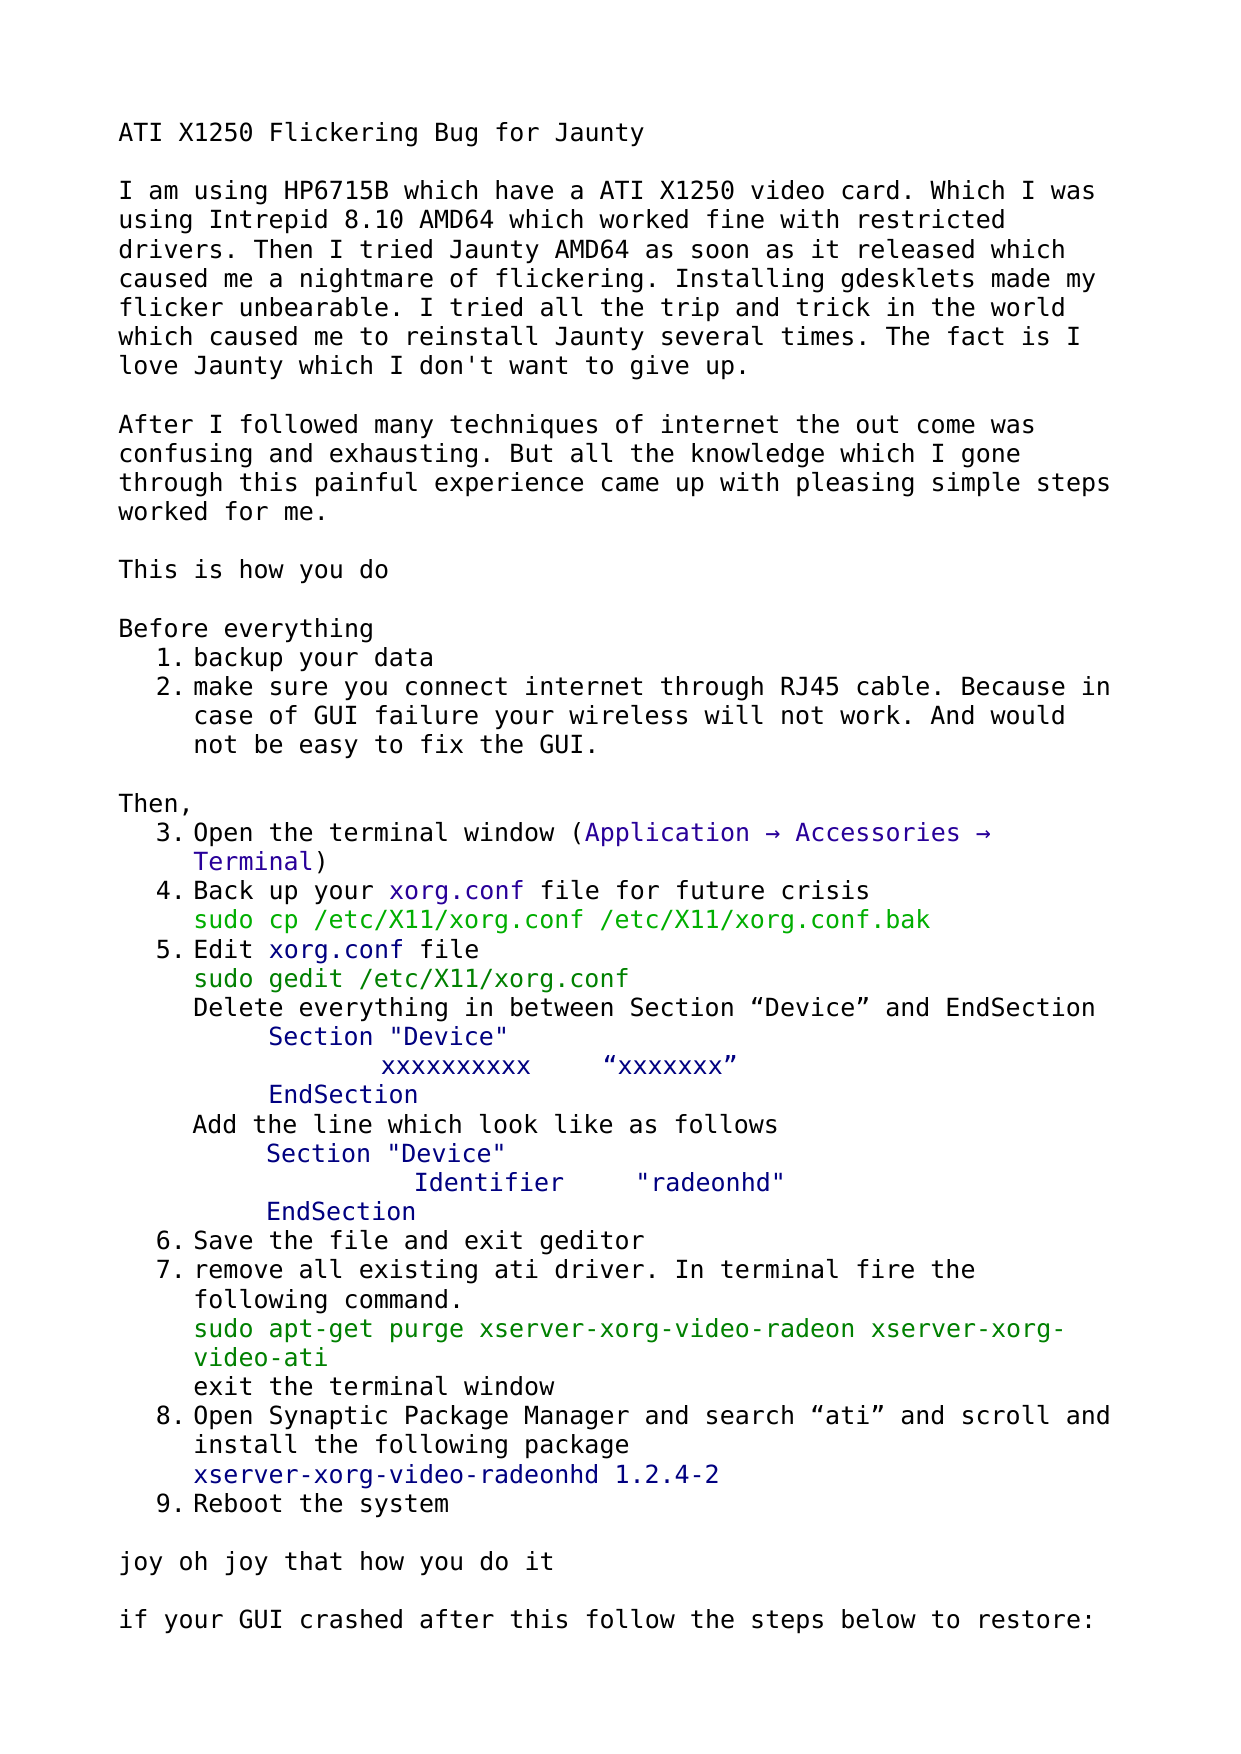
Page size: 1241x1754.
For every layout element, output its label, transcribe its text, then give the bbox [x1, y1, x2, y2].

list Section "Device" [231, 1022, 1122, 1051]
list make sure you connect internet through RJ45 cable. Because in case of GUI failure your wireless will not work. And would not be easy to fix the GUI. [156, 672, 1122, 760]
list Reboot the system [156, 1489, 1122, 1518]
list Edit xorg.conf file [156, 935, 1122, 964]
text Identifier "radeonhd" [118, 1168, 1122, 1197]
list Save the file and exit geditor [156, 1226, 1122, 1256]
text Then, [118, 789, 1122, 818]
list backup your data [156, 643, 1122, 672]
list Open Synaptic Package Manager and search “ati” and scroll and install the following package [156, 1401, 1122, 1460]
list sudo apt-get purge xserver-xorg-video-radeon xserver-xorg-video-ati [156, 1314, 1122, 1372]
text This is how you do [118, 556, 1122, 585]
list Back up your xorg.conf file for future crisis [156, 876, 1122, 906]
text Before everything [118, 614, 1122, 643]
list remove all existing ati driver. In terminal fire the following command. [156, 1256, 1122, 1314]
text Add the line which look like as follows [118, 1110, 1122, 1139]
list sudo gedit /etc/X11/xorg.conf [156, 964, 1122, 993]
text ATI X1250 Flickering Bug for Jaunty [118, 118, 1122, 147]
text Section "Device" [118, 1139, 1122, 1168]
text After I followed many techniques of internet the out come was confusing and exhausting. But all the knowledge which I gone through this painful experience came up with pleasing simple steps worked for me. [118, 410, 1122, 526]
list xserver-xorg-video-radeonhd 1.2.4-2 [156, 1460, 1122, 1489]
list exit the terminal window [156, 1372, 1122, 1401]
text EndSection [118, 1197, 1122, 1226]
list xxxxxxxxxx “xxxxxxx” [343, 1051, 1122, 1081]
text I am using HP6715B which have a ATI X1250 video card. Which I was using Intrepid 8.10 AMD64 which worked fine with restricted drivers. Then I tried Jaunty AMD64 as soon as it released which caused me a nightmare of flickering. Installing gdesklets made my flicker unbearable. I tried all the trip and trick in the world which caused me to reinstall Jaunty several times. The fact is I love Jaunty which I don't want to give up. [118, 176, 1122, 381]
list Delete everything in between Section “Device” and EndSection [156, 993, 1122, 1022]
text if your GUI crashed after this follow the steps below to restore: [118, 1606, 1122, 1635]
list Open the terminal window (Application → Accessories → Terminal) [156, 818, 1122, 876]
list EndSection [231, 1081, 1122, 1110]
list sudo cp /etc/X11/xorg.conf /etc/X11/xorg.conf.bak [156, 906, 1122, 935]
text joy oh joy that how you do it [118, 1547, 1122, 1576]
